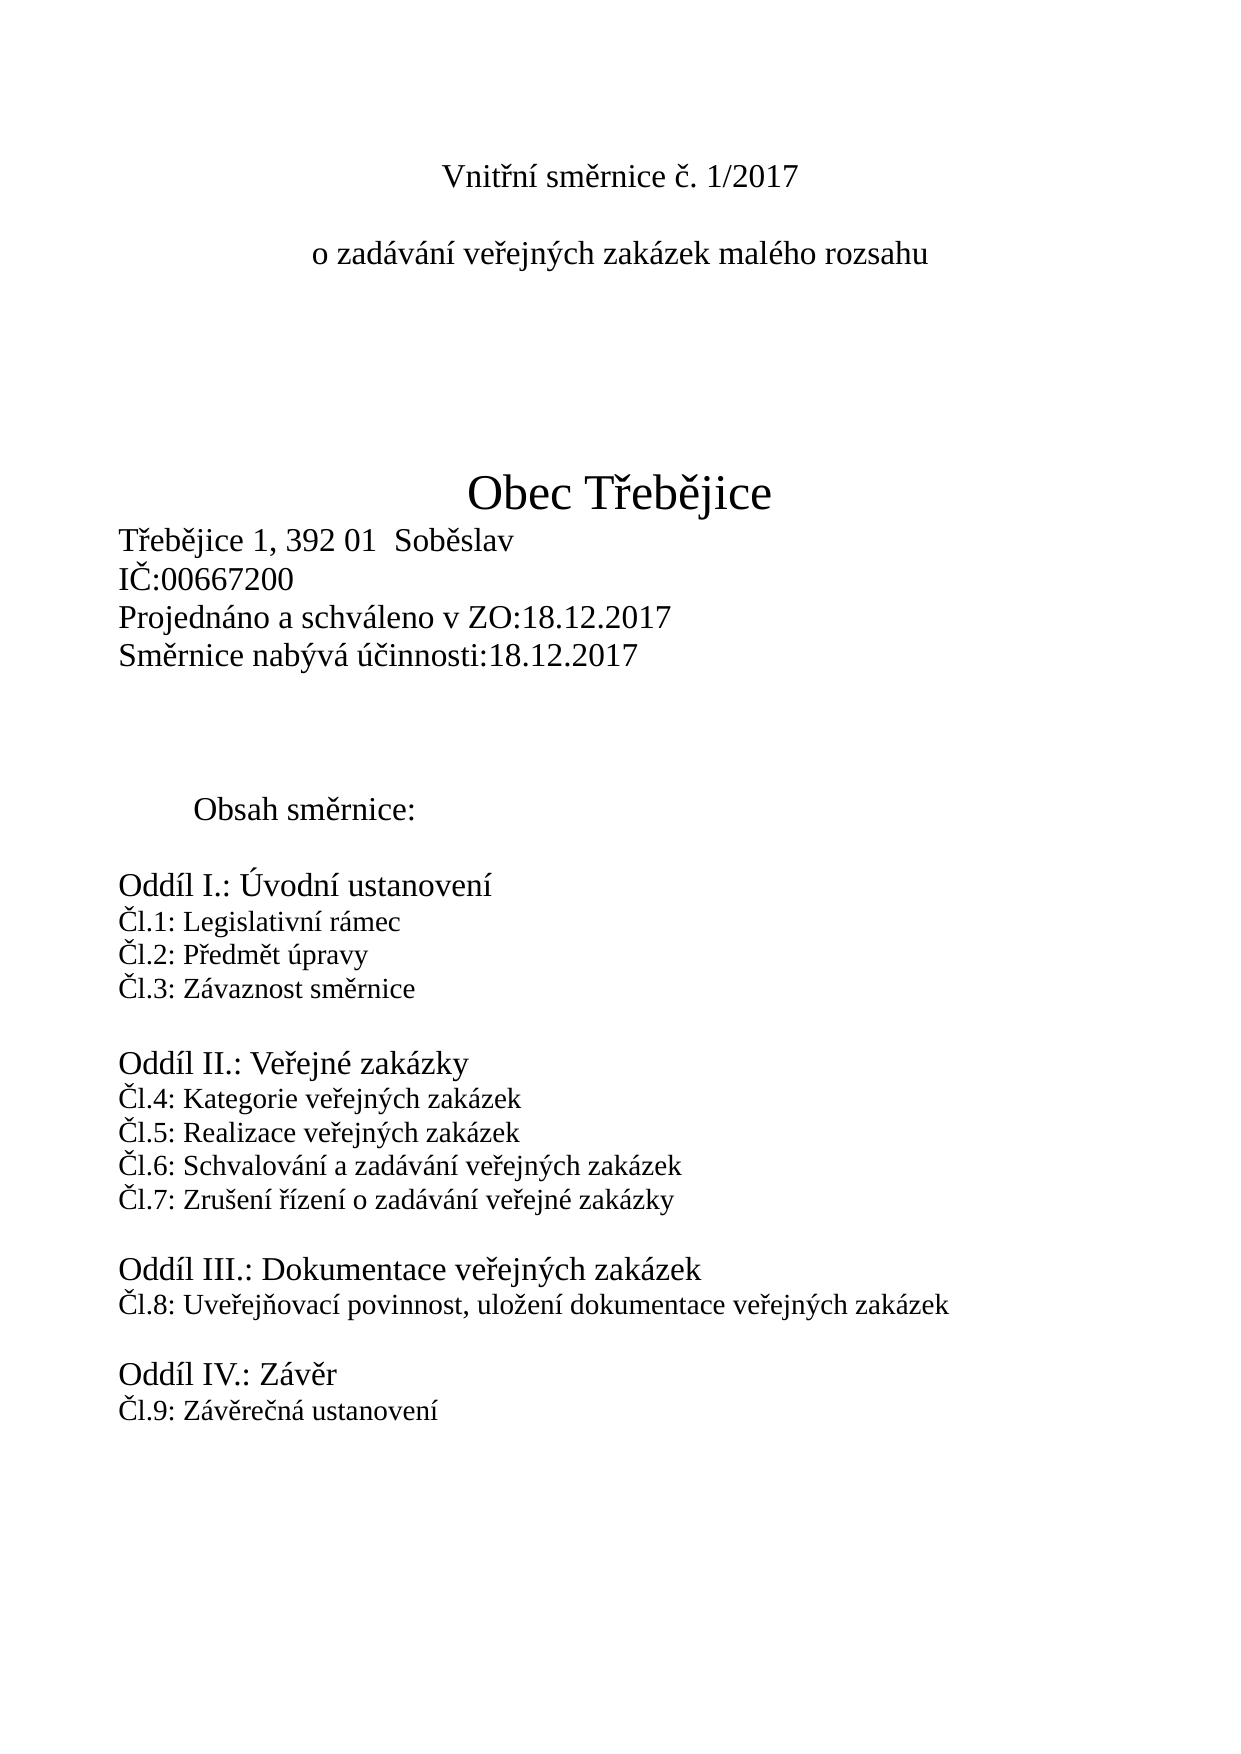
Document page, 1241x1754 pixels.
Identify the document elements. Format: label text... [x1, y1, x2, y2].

text Projednáno a schváleno v ZO:18.12.2017 [118, 597, 1122, 636]
text Čl.9: Závěrečná ustanovení [118, 1393, 1122, 1426]
text Čl.7: Zrušení řízení o zadávání veřejné zakázky [118, 1182, 1122, 1215]
text Vnitřní směrnice č. 1/2017 [118, 156, 1122, 195]
text Čl.1: Legislativní rámec [118, 904, 1122, 937]
text Čl.8: Uveřejňovací povinnost, uložení dokumentace veřejných zakázek [118, 1287, 1122, 1321]
text Čl.3: Závaznost směrnice [118, 971, 1122, 1004]
text Oddíl II.: Veřejné zakázky [118, 1043, 1122, 1081]
text Oddíl I.: Úvodní ustanovení [118, 866, 1122, 904]
text Obec Třebějice [118, 463, 1122, 521]
text Čl.2: Předmět úpravy [118, 937, 1122, 971]
text Čl.6: Schvalování a zadávání veřejných zakázek [118, 1148, 1122, 1182]
list Obsah směrnice: [156, 789, 1122, 827]
text Třebějice 1, 392 01 Soběslav [118, 521, 1122, 559]
text Směrnice nabývá účinnosti:18.12.2017 [118, 636, 1122, 674]
text Oddíl III.: Dokumentace veřejných zakázek [118, 1249, 1122, 1287]
text o zadávání veřejných zakázek malého rozsahu [118, 233, 1122, 271]
text Čl.5: Realizace veřejných zakázek [118, 1115, 1122, 1148]
text IČ:00667200 [118, 559, 1122, 597]
text Čl.4: Kategorie veřejných zakázek [118, 1081, 1122, 1115]
text Oddíl IV.: Závěr [118, 1354, 1122, 1393]
